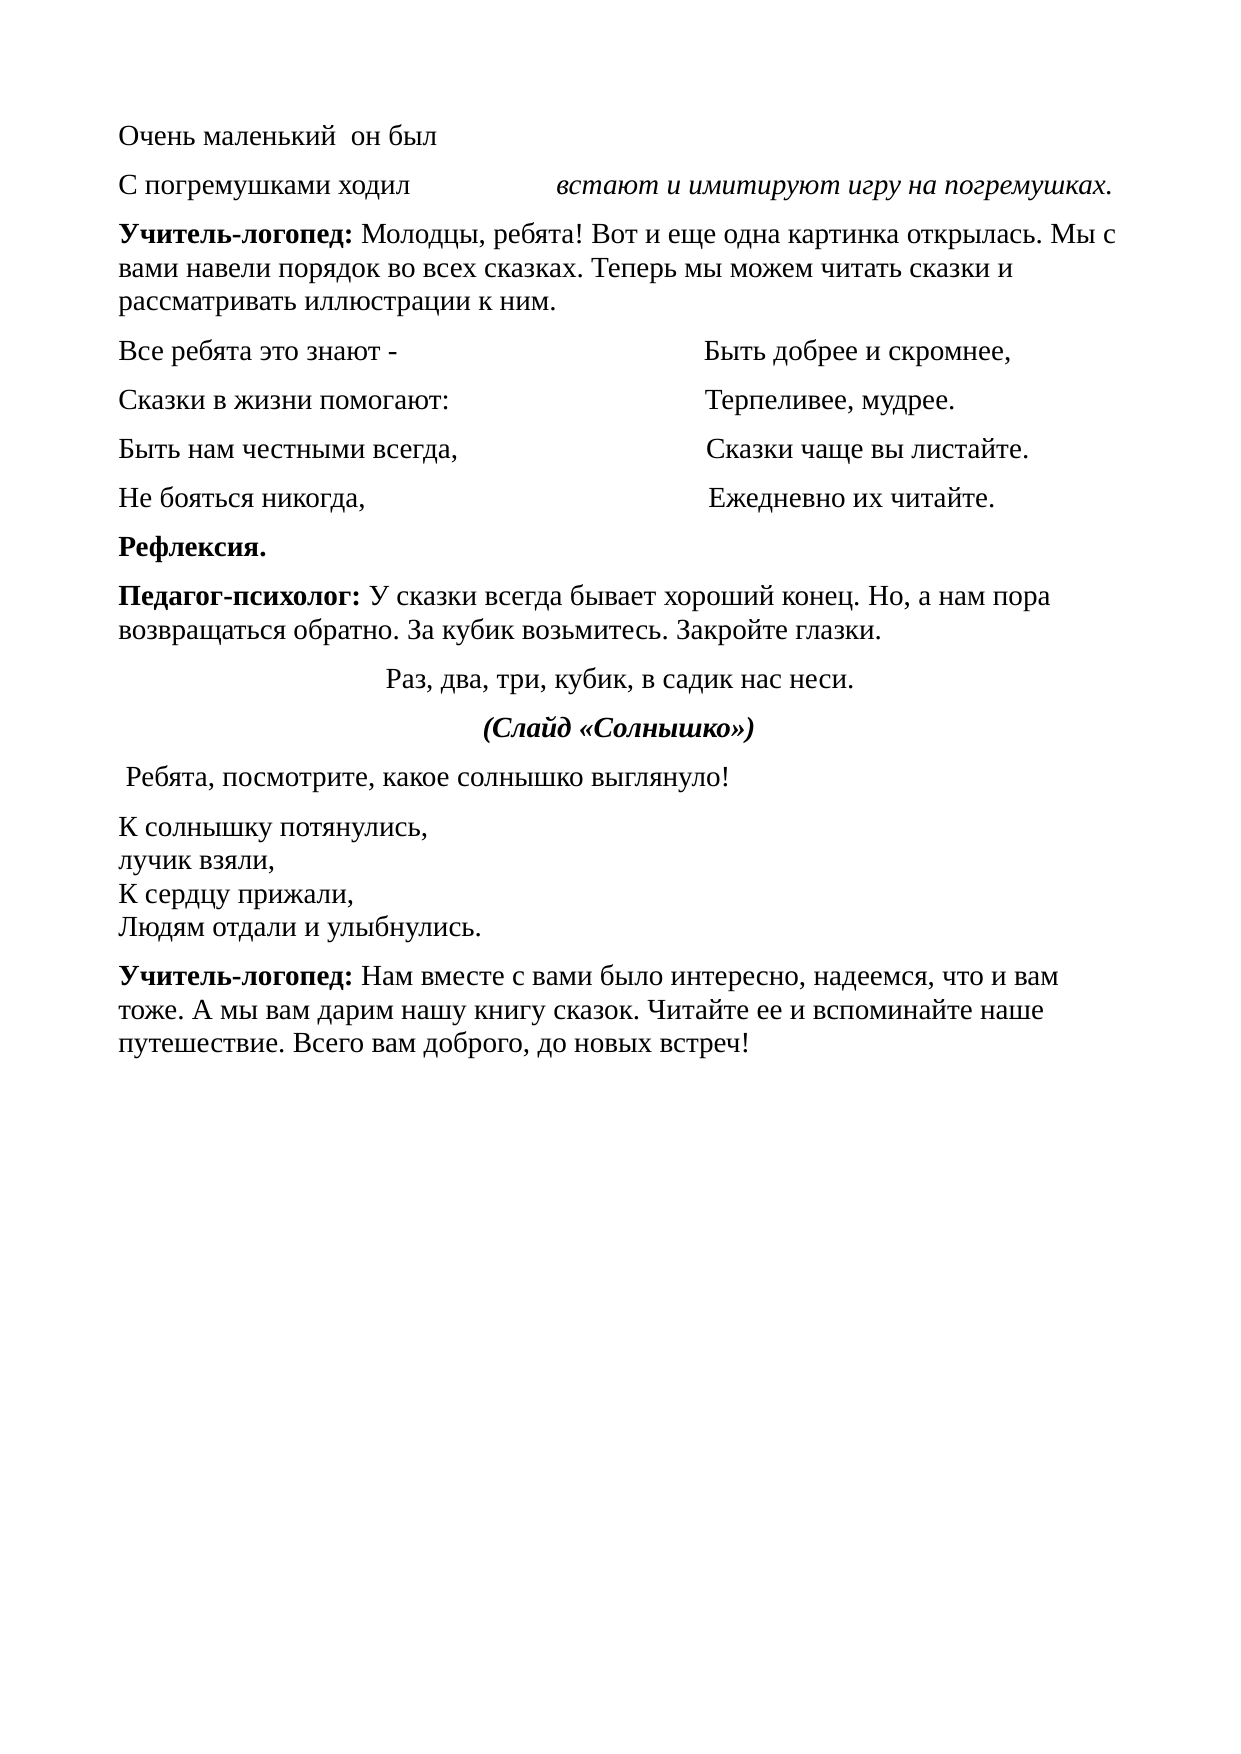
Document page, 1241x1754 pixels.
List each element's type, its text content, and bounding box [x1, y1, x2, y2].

text Не бояться никогда, Ежедневно их читайте. [118, 480, 1122, 514]
text Сказки в жизни помогают: Терпеливее, мудрее. [118, 382, 1122, 415]
text К солнышку потянулись, лучик взяли, К сердцу прижали, Людям отдали и улыбнулись. [118, 809, 1122, 943]
text Очень маленький он был [118, 118, 1122, 152]
text Все ребята это знают - Быть добрее и скромнее, [118, 333, 1122, 366]
text Учитель-логопед: Нам вместе с вами было интересно, надеемся, что и вам тоже. А мы вам дарим нашу книгу сказок. Читайте ее и вспоминайте наше путешествие. Всего вам доброго, до новых встреч! [118, 958, 1122, 1059]
text Раз, два, три, кубик, в садик нас неси. [118, 661, 1122, 695]
text (Слайд «Солнышко») [118, 710, 1122, 744]
text С погремушками ходил встают и имитируют игру на погремушках. [118, 167, 1122, 201]
text Рефлексия. [118, 529, 1122, 563]
text Быть нам честными всегда, Сказки чаще вы листайте. [118, 431, 1122, 464]
text Учитель-логопед: Молодцы, ребята! Вот и еще одна картинка открылась. Мы с вами навели порядок во всех сказках. Теперь мы можем читать сказки и рассматривать иллюстрации к ним. [118, 216, 1122, 317]
text Педагог-психолог: У сказки всегда бывает хороший конец. Но, а нам пора возвращаться обратно. За кубик возьмитесь. Закройте глазки. [118, 578, 1122, 646]
text Ребята, посмотрите, какое солнышко выглянуло! [118, 759, 1122, 793]
